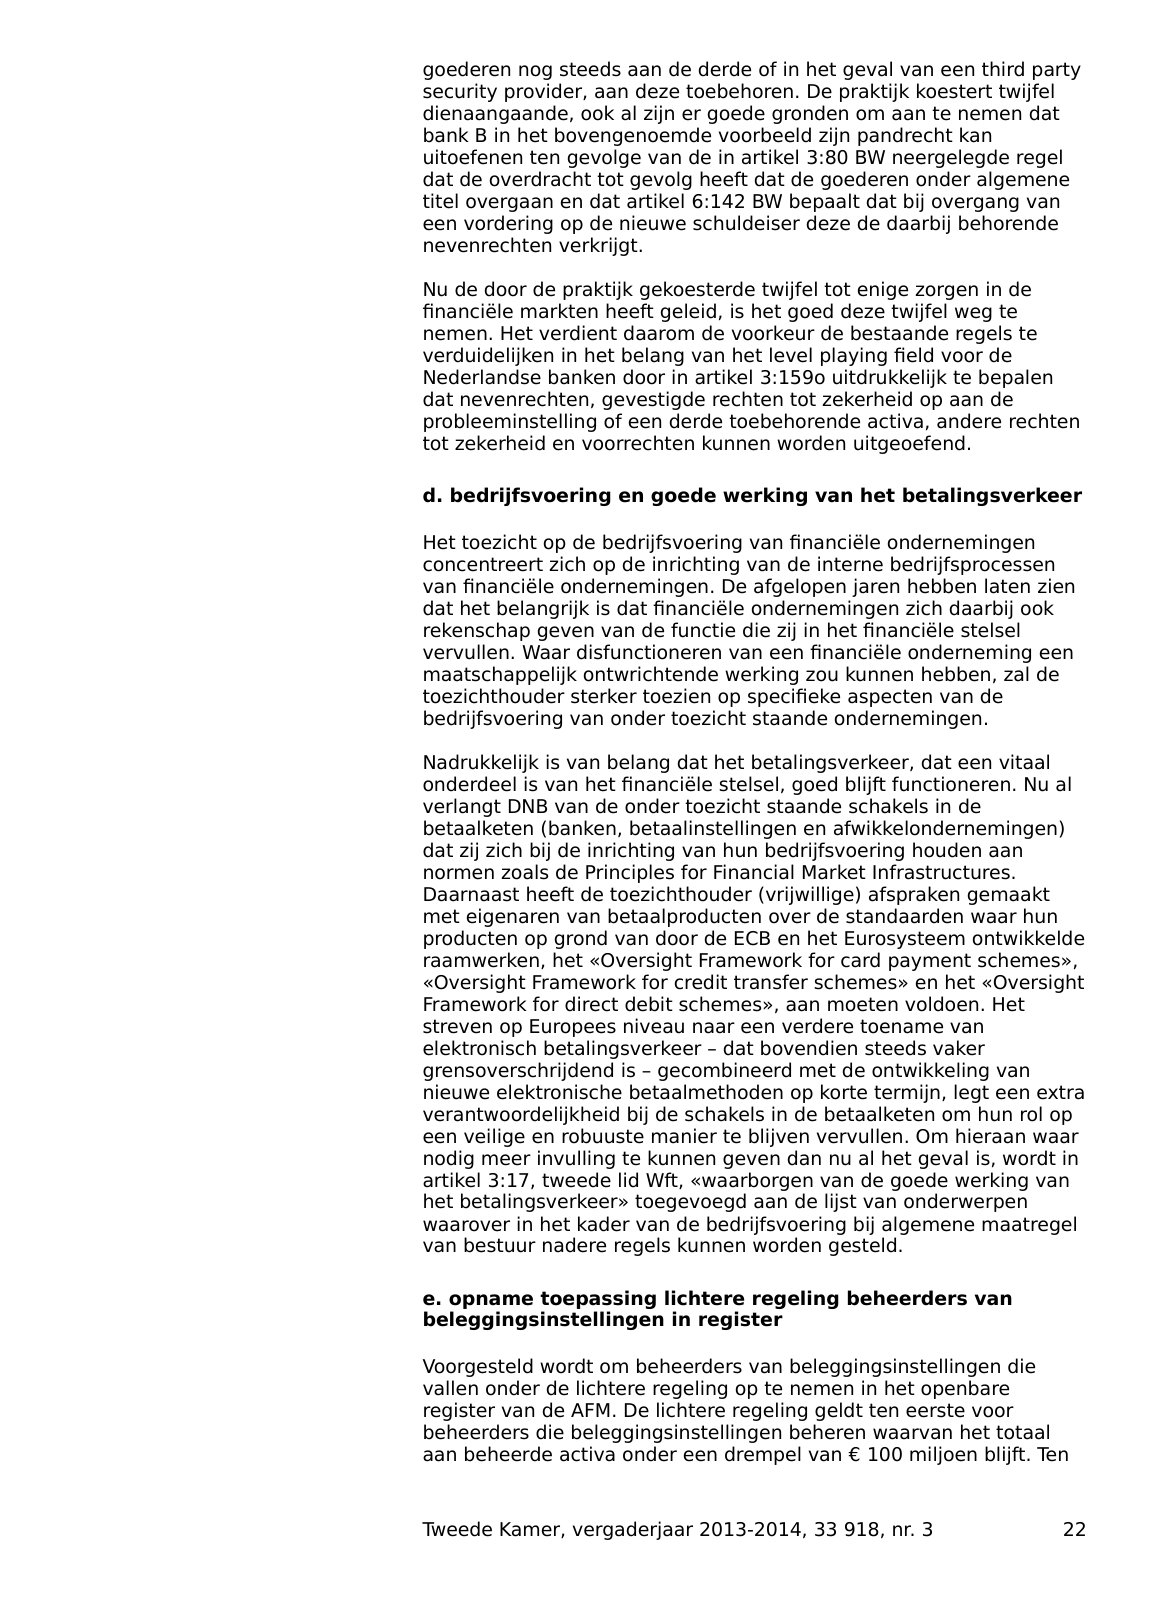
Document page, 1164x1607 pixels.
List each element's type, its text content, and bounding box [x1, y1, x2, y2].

text Voorgesteld wordt om beheerders van beleggingsinstellingen die vallen onder de lichtere regeling op te nemen in het openbare register van de AFM. De lichtere regeling geldt ten eerste voor beheerders die beleggingsinstellingen beheren waarvan het totaal aan beheerde activa onder een drempel van € 100 miljoen blijft. Ten [422, 1356, 1087, 1466]
text goederen nog steeds aan de derde of in het geval van een third party security provider, aan deze toebehoren. De praktijk koestert twijfel dienaangaande, ook al zijn er goede gronden om aan te nemen dat bank B in het bovengenoemde voorbeeld zijn pandrecht kan uitoefenen ten gevolge van de in artikel 3:80 BW neergelegde regel dat de overdracht tot gevolg heeft dat de goederen onder algemene titel overgaan en dat artikel 6:142 BW bepaalt dat bij overgang van een vordering op de nieuwe schuldeiser deze de daarbij behorende nevenrechten verkrijgt. [422, 59, 1087, 257]
text Nu de door de praktijk gekoesterde twijfel tot enige zorgen in de financiële markten heeft geleid, is het goed deze twijfel weg te nemen. Het verdient daarom de voorkeur de bestaande regels te verduidelijken in het belang van het level playing field voor de Nederlandse banken door in artikel 3:159o uitdrukkelijk te bepalen dat nevenrechten, gevestigde rechten tot zekerheid op aan de probleeminstelling of een derde toebehorende activa, andere rechten tot zekerheid en voorrechten kunnen worden uitgeoefend. [422, 279, 1087, 455]
subtitle d. bedrijfsvoering en goede werking van het betalingsverkeer [422, 485, 1087, 507]
text Het toezicht op de bedrijfsvoering van financiële ondernemingen concentreert zich op de inrichting van de interne bedrijfsprocessen van financiële ondernemingen. De afgelopen jaren hebben laten zien dat het belangrijk is dat financiële ondernemingen zich daarbij ook rekenschap geven van de functie die zij in het financiële stelsel vervullen. Waar disfunctioneren van een financiële onderneming een maatschappelijk ontwrichtende werking zou kunnen hebben, zal de toezichthouder sterker toezien op specifieke aspecten van de bedrijfsvoering van onder toezicht staande ondernemingen. [422, 532, 1087, 730]
text Nadrukkelijk is van belang dat het betalingsverkeer, dat een vitaal onderdeel is van het financiële stelsel, goed blijft functioneren. Nu al verlangt DNB van de onder toezicht staande schakels in de betaalketen (banken, betaalinstellingen en afwikkelondernemingen) dat zij zich bij de inrichting van hun bedrijfsvoering houden aan normen zoals de Principles for Financial Market Infrastructures. Daarnaast heeft de toezichthouder (vrijwillige) afspraken gemaakt met eigenaren van betaalproducten over de standaarden waar hun producten op grond van door de ECB en het Eurosysteem ontwikkelde raamwerken, het «Oversight Framework for card payment schemes», «Oversight Framework for credit transfer schemes» en het «Oversight Framework for direct debit schemes», aan moeten voldoen. Het streven op Europees niveau naar een verdere toename van elektronisch betalingsverkeer – dat bovendien steeds vaker grensoverschrijdend is – gecombineerd met de ontwikkeling van nieuwe elektronische betaalmethoden op korte termijn, legt een extra verantwoordelijkheid bij de schakels in de betaalketen om hun rol op een veilige en robuuste manier te blijven vervullen. Om hieraan waar nodig meer invulling te kunnen geven dan nu al het geval is, wordt in artikel 3:17, tweede lid Wft, «waarborgen van de goede werking van het betalingsverkeer» toegevoegd aan de lijst van onderwerpen waarover in het kader van de bedrijfsvoering bij algemene maatregel van bestuur nadere regels kunnen worden gesteld. [422, 752, 1087, 1257]
subtitle e. opname toepassing lichtere regeling beheerders van beleggingsinstellingen in register [422, 1287, 1087, 1331]
